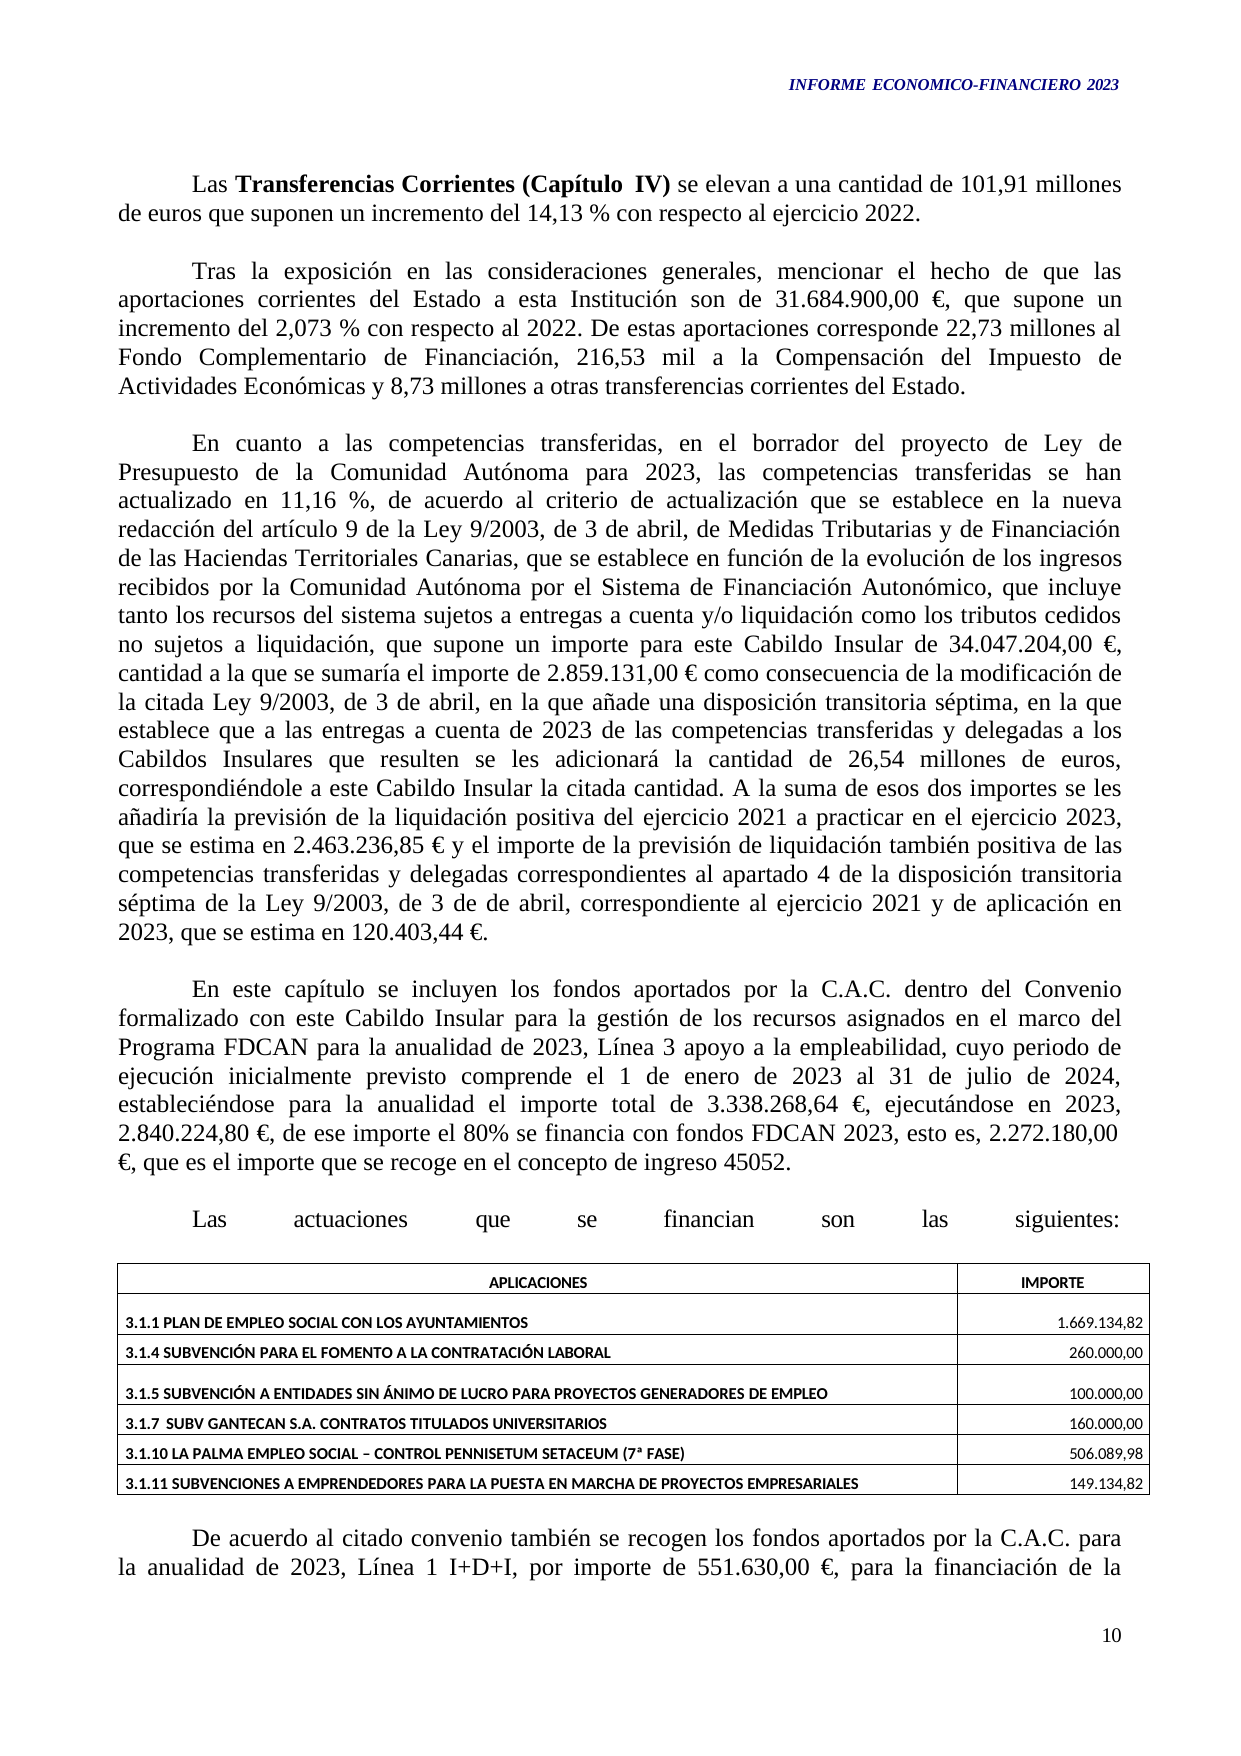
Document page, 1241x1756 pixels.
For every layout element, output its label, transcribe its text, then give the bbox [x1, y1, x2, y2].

table_cell 149.134,82 [958, 1465, 1149, 1494]
text Las Transferencias Corrientes (Capítulo IV) se elevan a una cantidad de 101,91 millones de euros que suponen un incremento del 14,13 % con respecto al ejercicio 2022. [118, 169, 1123, 227]
table_cell 160.000,00 [958, 1405, 1149, 1434]
table_cell 3.1.4 SUBVENCIÓN PARA EL FOMENTO A LA CONTRATACIÓN LABORAL [118, 1335, 957, 1363]
text €, que es el importe que se recoge en el concepto de ingreso 45052. [118, 1147, 1213, 1176]
table_header IMPORTE [958, 1264, 1149, 1293]
table_cell 506.089,98 [958, 1435, 1149, 1464]
table_header APLICACIONES [118, 1264, 957, 1293]
table_cell 100.000,00 [958, 1365, 1149, 1404]
text Las actuaciones que se financian son las siguientes: [192, 1204, 1213, 1233]
text Tras la exposición en las consideraciones generales, mencionar el hecho de que las aportaciones corrientes del Estado a esta Institución son de 31.684.900,00 €, que supone un incremento del 2,073 % con respecto al 2022. De estas aportaciones corresponde 22,73 millones al Fondo Complementario de Financiación, 216,53 mil a la Compensación del Impuesto de Actividades Económicas y 8,73 millones a otras transferencias corrientes del Estado. [118, 256, 1123, 399]
table_cell 3.1.1 PLAN DE EMPLEO SOCIAL CON LOS AYUNTAMIENTOS [118, 1294, 957, 1333]
text De acuerdo al citado convenio también se recogen los fondos aportados por la C.A.C. para la anualidad de 2023, Línea 1 I+D+I, por importe de 551.630,00 €, para la financiación de la [118, 1523, 1123, 1581]
text En este capítulo se incluyen los fondos aportados por la C.A.C. dentro del Convenio formalizado con este Cabildo Insular para la gestión de los recursos asignados en el marco del Programa FDCAN para la anualidad de 2023, Línea 3 apoyo a la empleabilidad, cuyo periodo de ejecución inicialmente previsto comprende el 1 de enero de 2023 al 31 de julio de 2024, estableciéndose para la anualidad el importe total de 3.338.268,64 €, ejecutándose en 2023, 2.840.224,80 €, de ese importe el 80% se financia con fondos FDCAN 2023, esto es, 2.272.180,00 [118, 974, 1123, 1147]
table_cell 260.000,00 [958, 1335, 1149, 1363]
text En cuanto a las competencias transferidas, en el borrador del proyecto de Ley de Presupuesto de la Comunidad Autónoma para 2023, las competencias transferidas se han actualizado en 11,16 %, de acuerdo al criterio de actualización que se establece en la nueva redacción del artículo 9 de la Ley 9/2003, de 3 de abril, de Medidas Tributarias y de Financiación de las Haciendas Territoriales Canarias, que se establece en función de la evolución de los ingresos recibidos por la Comunidad Autónoma por el Sistema de Financiación Autonómico, que incluye tanto los recursos del sistema sujetos a entregas a cuenta y/o liquidación como los tributos cedidos no sujetos a liquidación, que supone un importe para este Cabildo Insular de 34.047.204,00 €, cantidad a la que se sumaría el importe de 2.859.131,00 € como consecuencia de la modificación de la citada Ley 9/2003, de 3 de abril, en la que añade una disposición transitoria séptima, en la que establece que a las entregas a cuenta de 2023 de las competencias transferidas y delegadas a los Cabildos Insulares que resulten se les adicionará la cantidad de 26,54 millones de euros, correspondiéndole a este Cabildo Insular la citada cantidad. A la suma de esos dos importes se les añadiría la previsión de la liquidación positiva del ejercicio 2021 a practicar en el ejercicio 2023, que se estima en 2.463.236,85 € y el importe de la previsión de liquidación también positiva de las competencias transferidas y delegadas correspondientes al apartado 4 de la disposición transitoria séptima de la Ley 9/2003, de 3 de de abril, correspondiente al ejercicio 2021 y de aplicación en 2023, que se estima en 120.403,44 €. [118, 428, 1123, 946]
table_cell 3.1.10 LA PALMA EMPLEO SOCIAL – CONTROL PENNISETUM SETACEUM (7ª FASE) [118, 1435, 957, 1464]
table_cell 3.1.7 SUBV GANTECAN S.A. CONTRATOS TITULADOS UNIVERSITARIOS [118, 1405, 957, 1434]
table_cell 1.669.134,82 [958, 1294, 1149, 1333]
table_cell 3.1.5 SUBVENCIÓN A ENTIDADES SIN ÁNIMO DE LUCRO PARA PROYECTOS GENERADORES DE EMPLEO [118, 1365, 957, 1404]
table_cell 3.1.11 SUBVENCIONES A EMPRENDEDORES PARA LA PUESTA EN MARCHA DE PROYECTOS EMPRESARIALES [118, 1465, 957, 1494]
